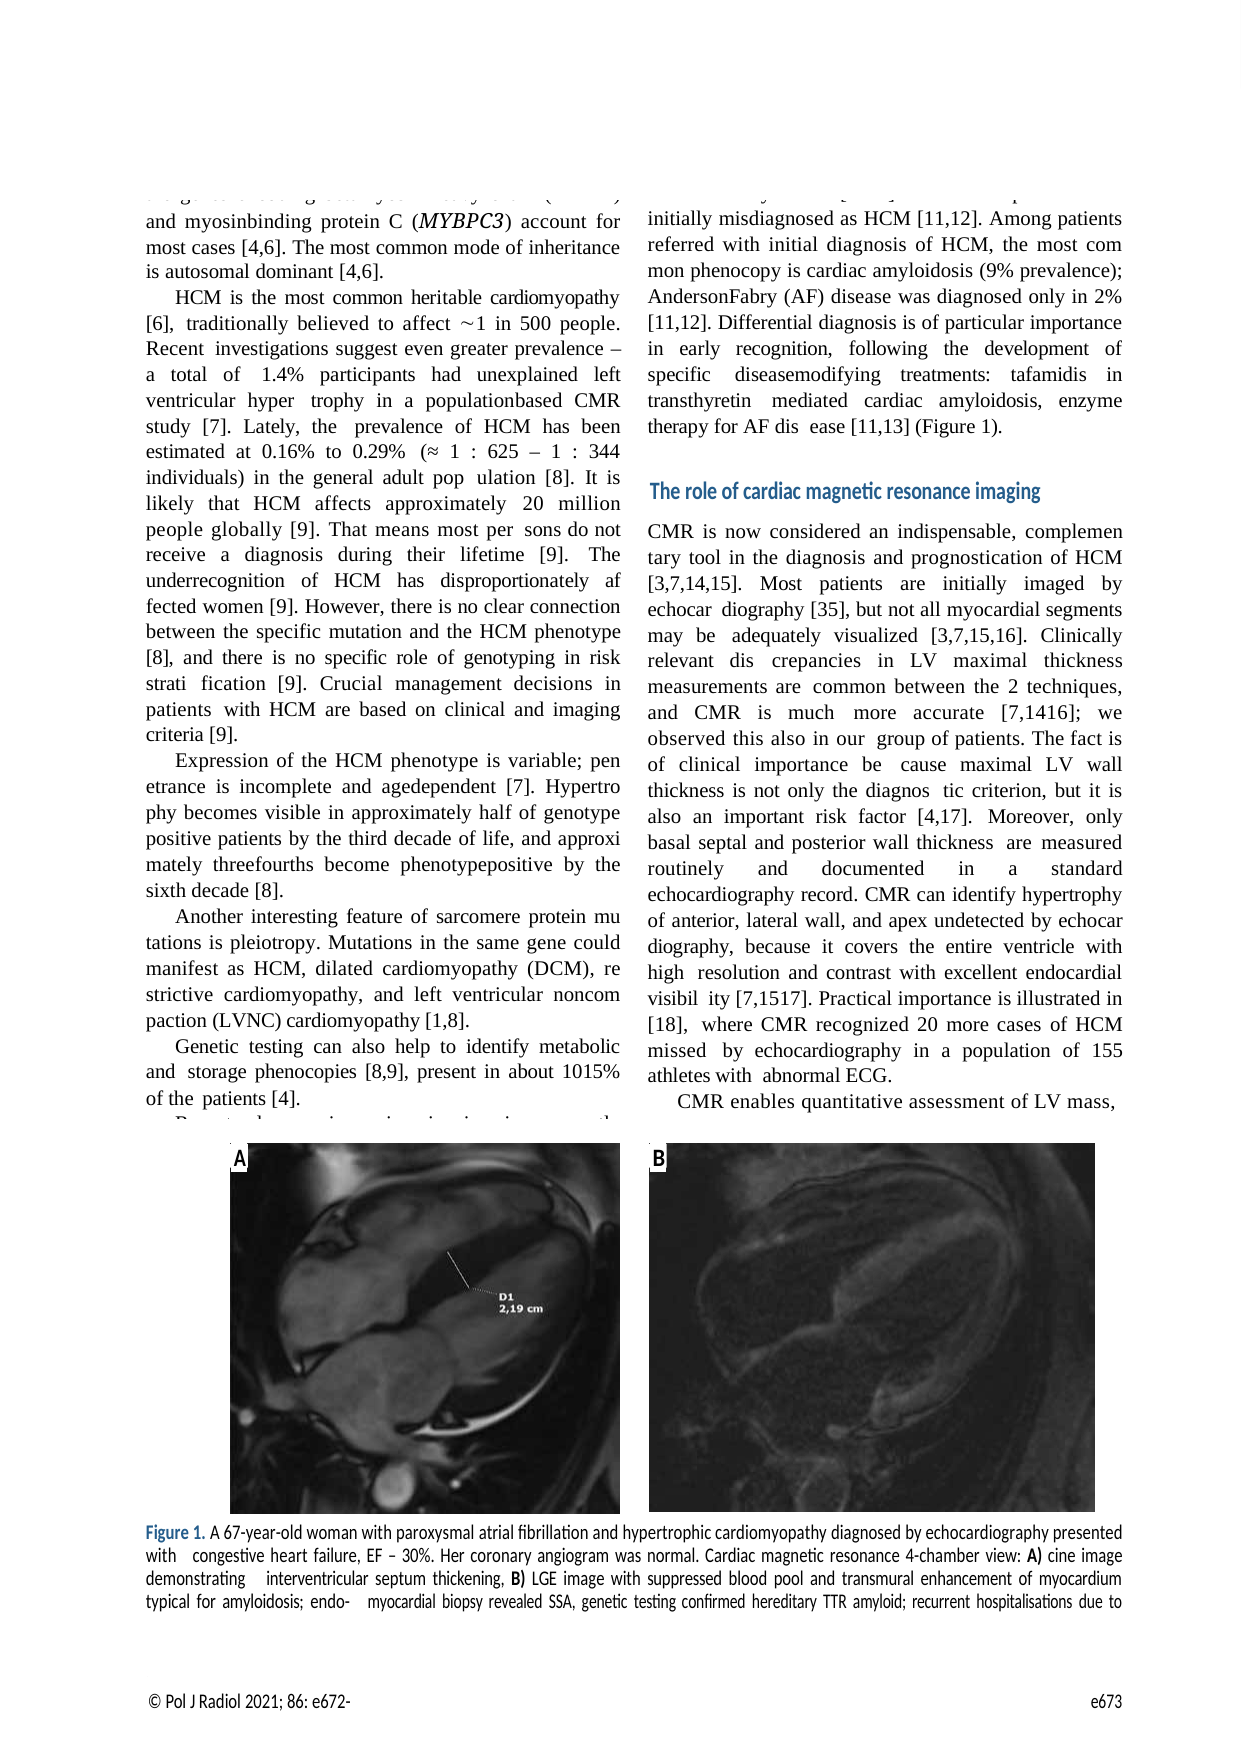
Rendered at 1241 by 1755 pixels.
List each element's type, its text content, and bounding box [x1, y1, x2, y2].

text the genes encoding beta­myosin heavy chain (MYH7) and myosin­binding protein C (MYBPC3) account for most cases [4,6]. The most common mode of inheritance is autosomal dominant [4,6]. [146, 200, 620, 283]
text HCM is the most common heritable cardiomyopathy [6], traditionally believed to affect 1 in 500 people. Recent investigations suggest even greater prevalence – a total of 1.4% participants had unexplained left ventricular hyper­ trophy in a population­based CMR study [7]. Lately, the prevalence of HCM has been estimated at 0.16% to 0.29% (≈ 1 : 625 – 1 : 344 individuals) in the general adult pop­ ulation [8]. It is likely that HCM affects approximately 20 million people globally [9]. That means most per­ sons do not receive a diagnosis during their lifetime [9]. The underrecognition of HCM has disproportionately af­ fected women [9]. However, there is no clear connection between the specific mutation and the HCM phenotype [8], and there is no specific role of genotyping in risk strati­ fication [9]. Crucial management decisions in patients with HCM are based on clinical and imaging criteria [9]. [146, 285, 621, 746]
text CMR is now considered an indispensable, complemen­ tary tool in the diagnosis and prognostication of HCM [3,7,14,15]. Most patients are initially imaged by echocar­ diography [3­5], but not all myocardial segments may be adequately visualized [3,7,15,16]. Clinically relevant dis­ crepancies in LV maximal thickness measurements are common between the 2 techniques, and CMR is much more accurate [7,14­16]; we observed this also in our group of patients. The fact is of clinical importance be­ cause maximal LV wall thickness is not only the diagnos­ tic criterion, but it is also an important risk factor [4,17]. Moreover, only basal septal and posterior wall thickness are measured routinely and documented in a standard echocardiography record. CMR can identify hypertrophy of anterior, lateral wall, and apex undetected by echocar­ diography, because it covers the entire ventricle with high resolution and contrast with excellent endocardial visibil­ ity [7,15­17]. Practical importance is illustrated in [18], where CMR recognized 20 more cases of HCM missed by echocardiography in a population of 155 athletes with abnormal ECG. [647, 519, 1123, 1087]
text e673 [1091, 1689, 1124, 1714]
text Genetic testing can also help to identify metabolic and storage phenocopies [8,9], present in about 10­15% of the patients [4]. [146, 1033, 620, 1109]
text The role of cardiac magnetic resonance imaging [649, 477, 1124, 505]
text Expression of the HCM phenotype is variable; pen­ etrance is incomplete and age­dependent [7]. Hypertro­ phy becomes visible in approximately half of genotype­ positive patients by the third decade of life, and approxi­ mately three­fourths become phenotype­positive by the sixth decade [8]. [146, 748, 621, 902]
text B [652, 1143, 666, 1172]
text CMR enables quantitative assessment of LV mass, hypertrophy of the RV wall, elongated mitral valve leaflets [647, 1089, 1123, 1119]
text Recent advances in noninvasive imaging – mostly scin­ tigraphy utilizing bone tracers, T1­mapping CMR, and [146, 1111, 620, 1119]
text of cardiac amyloidosis [10­12]. Some of the patients were initially misdiagnosed as HCM [11,12]. Among patients referred with initial diagnosis of HCM, the most com­ mon phenocopy is cardiac amyloidosis (9% prevalence); Anderson­Fabry (AF) disease was diagnosed only in 2% [11,12]. Differential diagnosis is of particular importance in early recognition, following the development of specific disease­modifying treatments: tafamidis in transthyretin­ mediated cardiac amyloidosis, enzyme therapy for AF dis­ ease [11,13] (Figure 1). [647, 200, 1122, 438]
text Another interesting feature of sarcomere protein mu­ tations is pleiotropy. Mutations in the same gene could manifest as HCM, dilated cardiomyopathy (DCM), re­ strictive cardiomyopathy, and left ventricular non­com­ paction (LVNC) cardiomyopathy [1,8]. [146, 904, 620, 1032]
text A [233, 1143, 247, 1172]
text Figure 1. A 67-year-old woman with paroxysmal atrial fibrillation and hypertrophic cardiomyopathy diagnosed by echocardiography presented with congestive heart failure, EF – 30%. Her coronary angiogram was normal. Cardiac magnetic resonance 4-chamber view: A) cine image demonstrating interventricular septum thickening, B) LGE image with suppressed blood pool and transmural enhancement of myocardium typical for amyloidosis; endo- myocardial biopsy revealed SSA, genetic testing confirmed hereditary TTR amyloid; recurrent hospitalisations due to advanced heart failure during follow-up [146, 1521, 1123, 1614]
text © Pol J Radiol 2021; 86: e672-e684 [148, 1689, 375, 1714]
